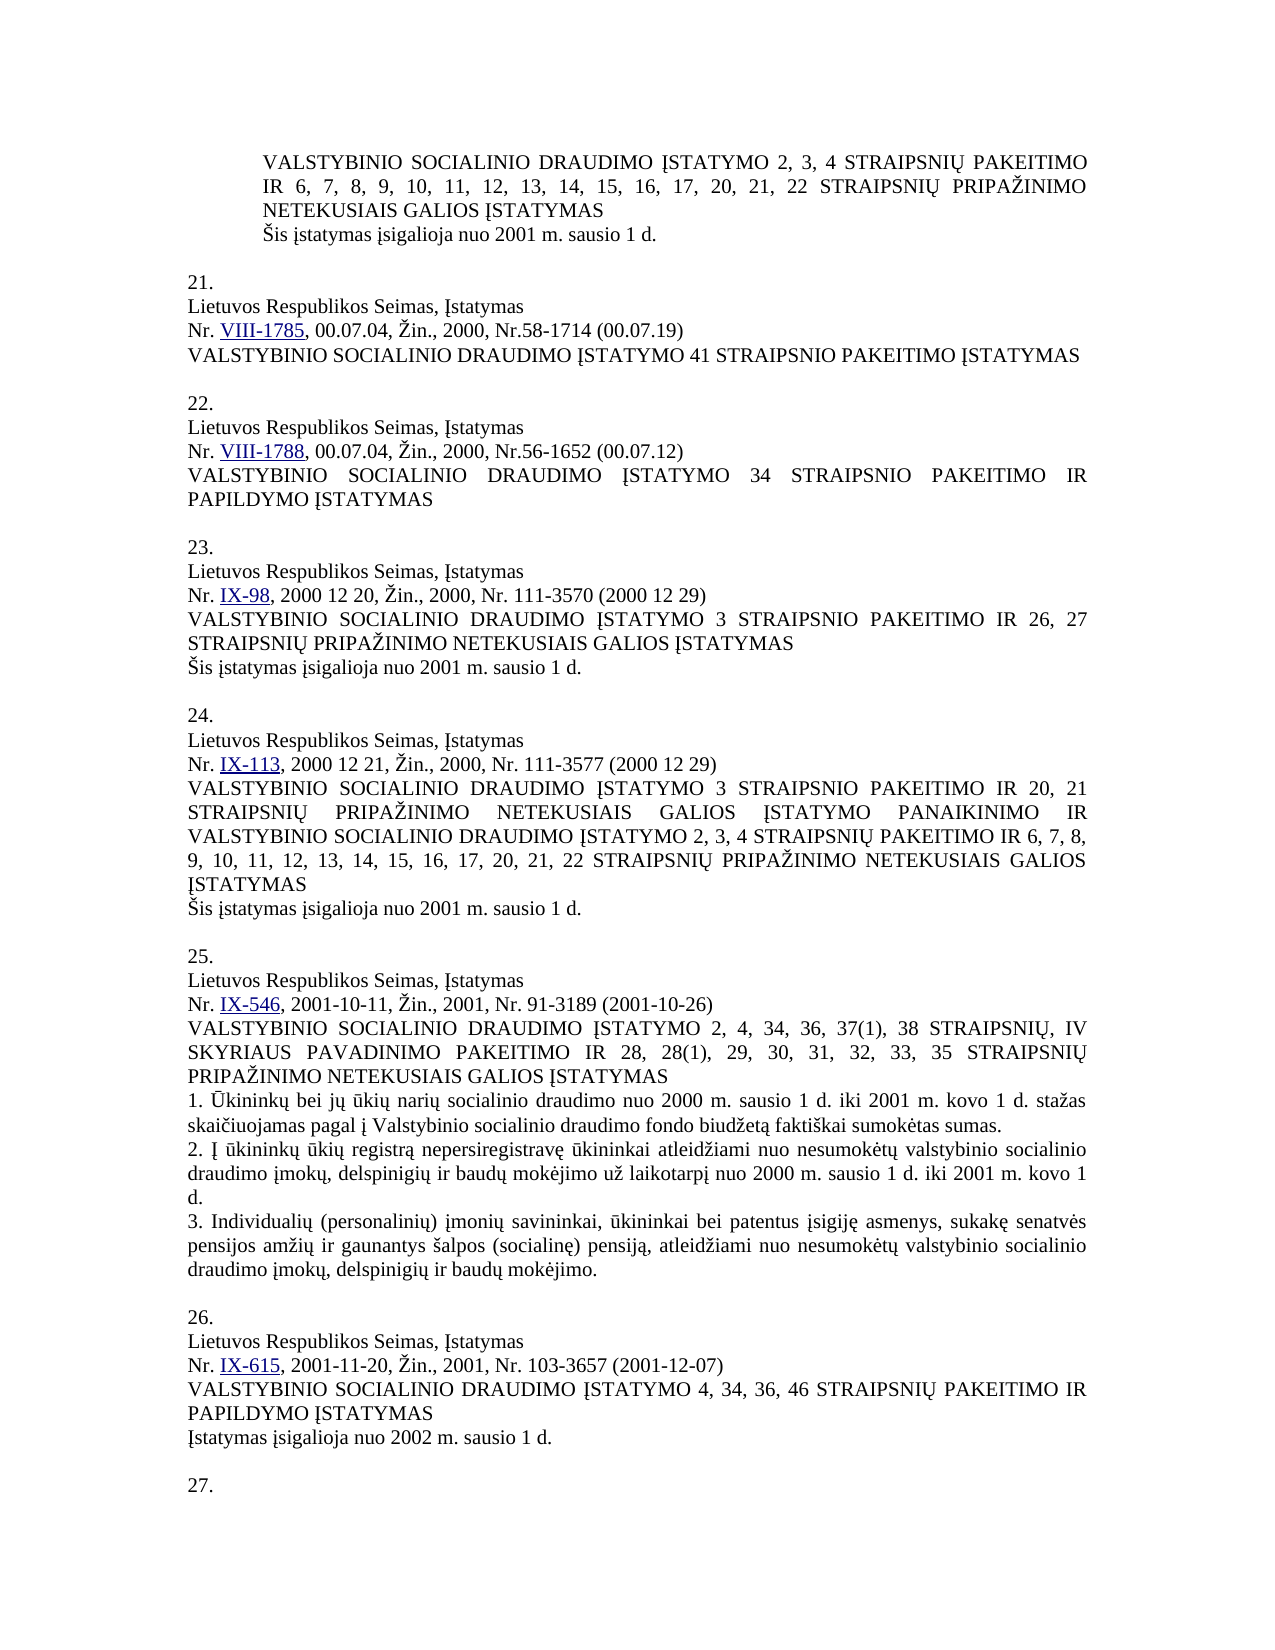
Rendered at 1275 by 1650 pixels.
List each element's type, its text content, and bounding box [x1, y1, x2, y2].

text 26. [187, 1305, 1088, 1329]
subtitle VALSTYBINIO SOCIALINIO DRAUDIMO ĮSTATYMO 41 STRAIPSNIO PAKEITIMO ĮSTATYMAS [187, 342, 1088, 367]
text 27. [187, 1473, 1088, 1497]
text 24. [187, 703, 1088, 727]
text Nr. VIII-1785, 00.07.04, Žin., 2000, Nr.58-1714 (00.07.19) [187, 318, 1088, 342]
text Lietuvos Respublikos Seimas, Įstatymas [187, 727, 1088, 752]
text VALSTYBINIO SOCIALINIO DRAUDIMO ĮSTATYMO 34 STRAIPSNIO PAKEITIMO IR PAPILDYMO ĮSTATYMAS [187, 463, 1088, 511]
text Lietuvos Respublikos Seimas, Įstatymas [187, 415, 1088, 439]
text Nr. IX-113, 2000 12 21, Žin., 2000, Nr. 111-3577 (2000 12 29) [187, 752, 1088, 776]
text Nr. IX-615, 2001-11-20, Žin., 2001, Nr. 103-3657 (2001-12-07) [187, 1353, 1088, 1377]
text VALSTYBINIO SOCIALINIO DRAUDIMO ĮSTATYMO 3 STRAIPSNIO PAKEITIMO IR 26, 27 STRAIPSNIŲ PRIPAŽINIMO NETEKUSIAIS GALIOS ĮSTATYMAS [187, 607, 1088, 655]
text 25. [187, 944, 1088, 968]
text Lietuvos Respublikos Seimas, Įstatymas [187, 559, 1088, 583]
text VALSTYBINIO SOCIALINIO DRAUDIMO ĮSTATYMO 3 STRAIPSNIO PAKEITIMO IR 20, 21 STRAIPSNIŲ PRIPAŽINIMO NETEKUSIAIS GALIOS ĮSTATYMO PANAIKINIMO IR VALSTYBINIO SOCIALINIO DRAUDIMO ĮSTATYMO 2, 3, 4 STRAIPSNIŲ PAKEITIMO IR 6, 7, 8, 9, 10, 11, 12, 13, 14, 15, 16, 17, 20, 21, 22 STRAIPSNIŲ PRIPAŽINIMO NETEKUSIAIS GALIOS ĮSTATYMAS [187, 776, 1088, 896]
text VALSTYBINIO SOCIALINIO DRAUDIMO ĮSTATYMO 4, 34, 36, 46 STRAIPSNIŲ PAKEITIMO IR PAPILDYMO ĮSTATYMAS [187, 1377, 1088, 1425]
text Šis įstatymas įsigalioja nuo 2001 m. sausio 1 d. [187, 655, 1088, 679]
text 21. [187, 270, 1088, 294]
text Nr. IX-546, 2001-10-11, Žin., 2001, Nr. 91-3189 (2001-10-26) [187, 992, 1088, 1016]
text Lietuvos Respublikos Seimas, Įstatymas [187, 968, 1088, 992]
text 1. Ūkininkų bei jų ūkių narių socialinio draudimo nuo 2000 m. sausio 1 d. iki 2001 m. kovo 1 d. stažas skaičiuojamas pagal į Valstybinio socialinio draudimo fondo biudžetą faktiškai sumokėtas sumas. [187, 1088, 1088, 1137]
text VALSTYBINIO SOCIALINIO DRAUDIMO ĮSTATYMO 2, 3, 4 STRAIPSNIŲ PAKEITIMO IR 6, 7, 8, 9, 10, 11, 12, 13, 14, 15, 16, 17, 20, 21, 22 STRAIPSNIŲ PRIPAŽINIMO NETEKUSIAIS GALIOS ĮSTATYMAS [262, 150, 1088, 222]
text 22. [187, 391, 1088, 415]
text Įstatymas įsigalioja nuo 2002 m. sausio 1 d. [187, 1425, 1088, 1449]
text VALSTYBINIO SOCIALINIO DRAUDIMO ĮSTATYMO 2, 4, 34, 36, 37(1), 38 STRAIPSNIŲ, IV SKYRIAUS PAVADINIMO PAKEITIMO IR 28, 28(1), 29, 30, 31, 32, 33, 35 STRAIPSNIŲ PRIPAŽINIMO NETEKUSIAIS GALIOS ĮSTATYMAS [187, 1016, 1088, 1088]
text Nr. IX-98, 2000 12 20, Žin., 2000, Nr. 111-3570 (2000 12 29) [187, 583, 1088, 607]
text Lietuvos Respublikos Seimas, Įstatymas [187, 294, 1088, 318]
text 3. Individualių (personalinių) įmonių savininkai, ūkininkai bei patentus įsigiję asmenys, sukakę senatvės pensijos amžių ir gaunantys šalpos (socialinę) pensiją, atleidžiami nuo nesumokėtų valstybinio socialinio draudimo įmokų, delspinigių ir baudų mokėjimo. [187, 1209, 1088, 1281]
text Lietuvos Respublikos Seimas, Įstatymas [187, 1329, 1088, 1353]
text Šis įstatymas įsigalioja nuo 2001 m. sausio 1 d. [187, 222, 1088, 246]
text 23. [187, 535, 1088, 559]
text Šis įstatymas įsigalioja nuo 2001 m. sausio 1 d. [187, 896, 1088, 920]
text Nr. VIII-1788, 00.07.04, Žin., 2000, Nr.56-1652 (00.07.12) [187, 439, 1088, 463]
text 2. Į ūkininkų ūkių registrą nepersiregistravę ūkininkai atleidžiami nuo nesumokėtų valstybinio socialinio draudimo įmokų, delspinigių ir baudų mokėjimo už laikotarpį nuo 2000 m. sausio 1 d. iki 2001 m. kovo 1 d. [187, 1137, 1088, 1209]
